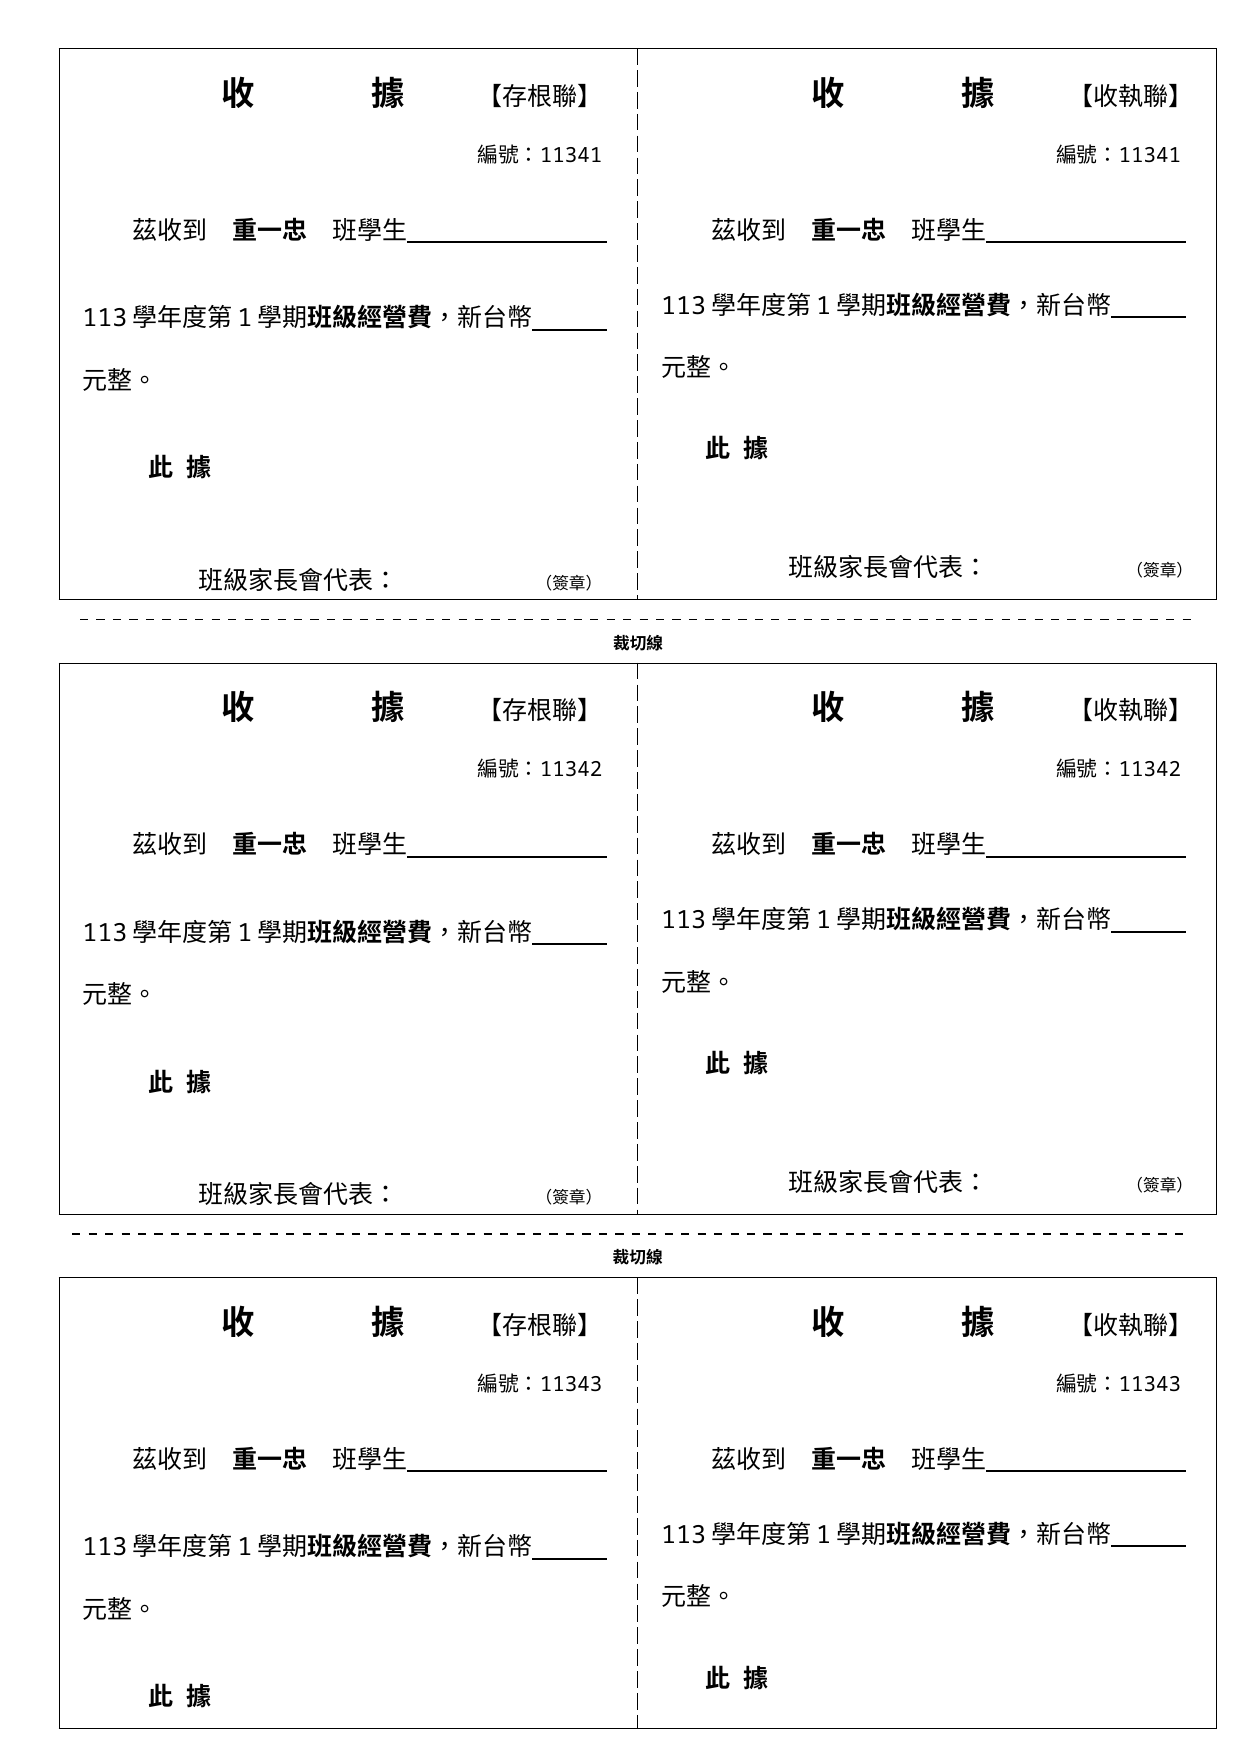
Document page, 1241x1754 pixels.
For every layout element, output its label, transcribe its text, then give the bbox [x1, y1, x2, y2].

table_cell 收 據 【收執聯】 編號：11343 茲收到 重一忠 班學生 113學年度第1學期班級經營費，新台幣 元整。 此 據 [638, 1278, 1216, 1728]
table_cell 收 據 【存根聯】 編號：11343 茲收到 重一忠 班學生 113學年度第1學期班級經營費，新台幣 元整。 此 據 [60, 1278, 638, 1728]
table_header 收 據 【存根聯】 編號：11341 茲收到 重一忠 班學生 113學年度第1學期班級經營費，新台幣 元整。 此 據 班級家長會代表： （簽章） [60, 49, 638, 599]
table_header 收 據 【收執聯】 編號：11341 茲收到 重一忠 班學生 113學年度第1學期班級經營費，新台幣 元整。 此 據 班級家長會代表： （簽章） [638, 49, 1216, 599]
table_cell 收 據 【收執聯】 編號：11342 茲收到 重一忠 班學生 113學年度第1學期班級經營費，新台幣 元整。 此 據 班級家長會代表： （簽章） [638, 664, 1216, 1214]
table_cell 裁切線 [59, 1215, 1216, 1277]
table_cell 裁切線 [59, 600, 1216, 663]
table_cell 收 據 【存根聯】 編號：11342 茲收到 重一忠 班學生 113學年度第1學期班級經營費，新台幣 元整。 此 據 班級家長會代表： （簽章） [60, 664, 638, 1214]
